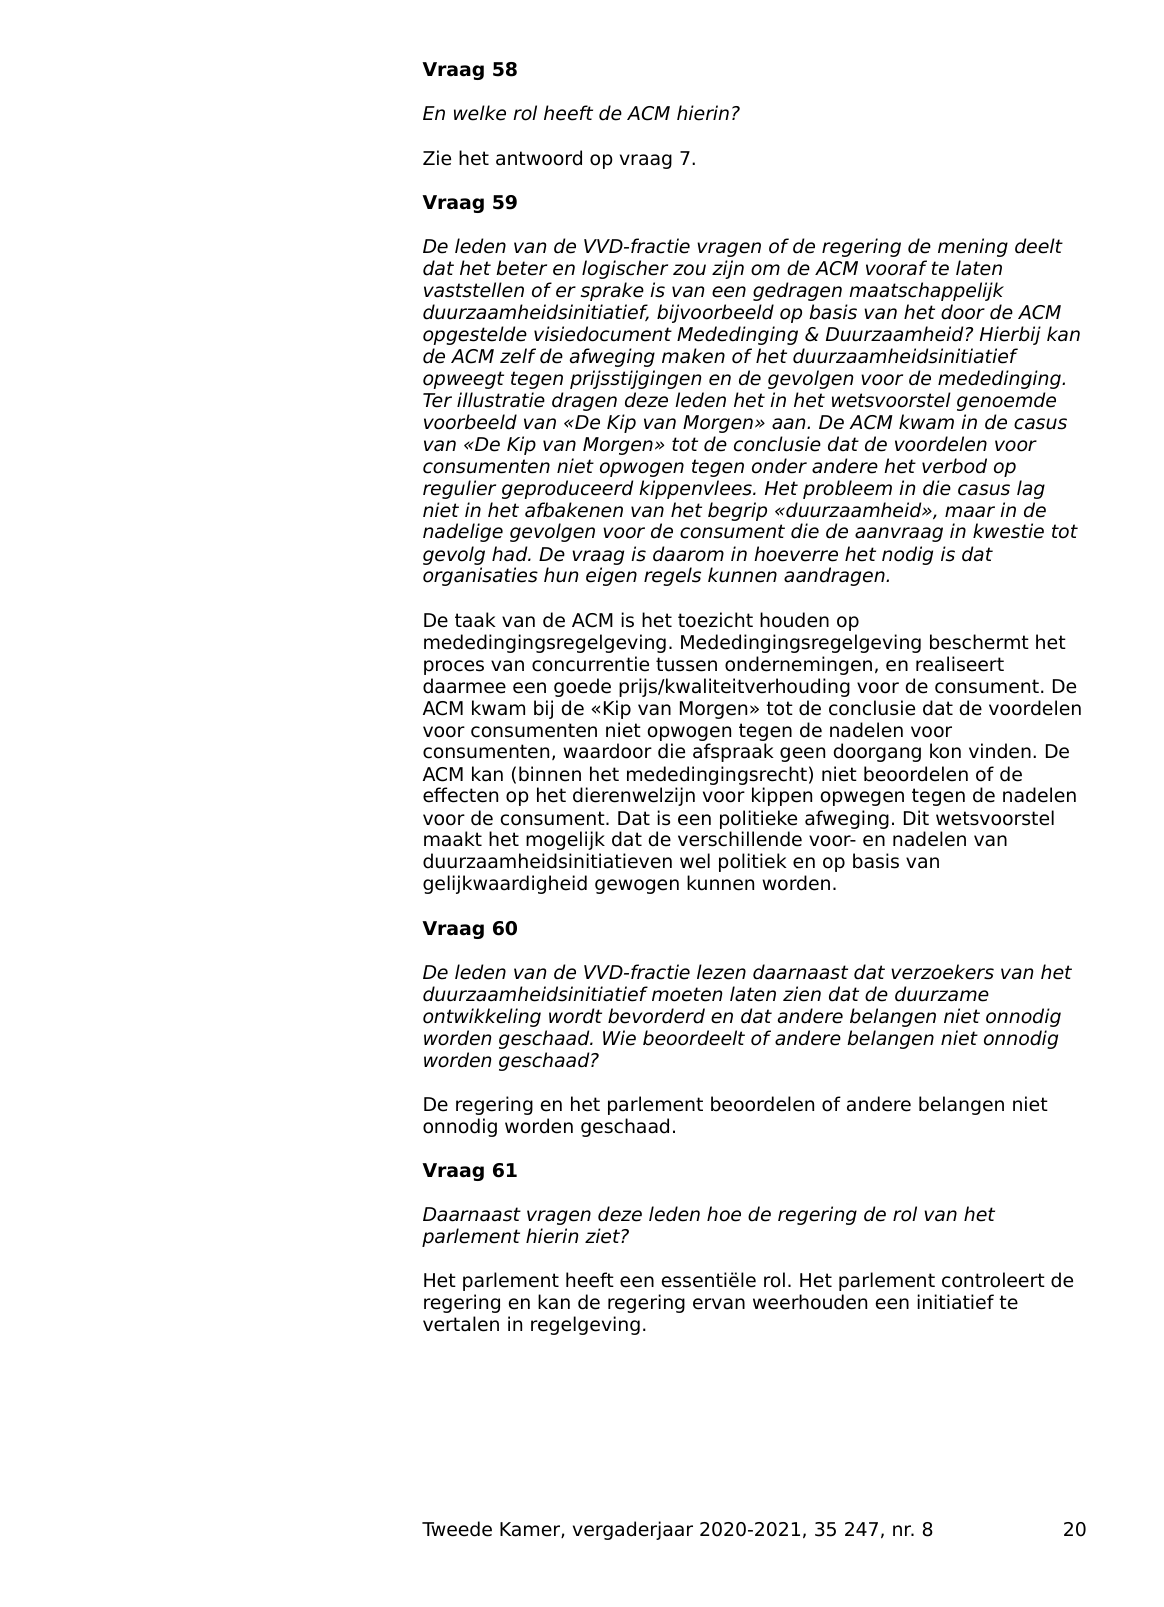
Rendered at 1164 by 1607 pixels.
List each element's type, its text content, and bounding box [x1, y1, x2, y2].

subtitle Vraag 61 [422, 1160, 1087, 1182]
text De leden van de VVD-fractie lezen daarnaast dat verzoekers van het duurzaamheidsinitiatief moeten laten zien dat de duurzame ontwikkeling wordt bevorderd en dat andere belangen niet onnodig worden geschaad. Wie beoordeelt of andere belangen niet onnodig worden geschaad? [422, 962, 1087, 1072]
text Het parlement heeft een essentiële rol. Het parlement controleert de regering en kan de regering ervan weerhouden een initiatief te vertalen in regelgeving. [422, 1270, 1087, 1336]
subtitle Vraag 58 [422, 59, 1087, 81]
text Daarnaast vragen deze leden hoe de regering de rol van het parlement hierin ziet? [422, 1204, 1087, 1248]
text De regering en het parlement beoordelen of andere belangen niet onnodig worden geschaad. [422, 1094, 1087, 1138]
text Zie het antwoord op vraag 7. [422, 147, 1087, 169]
subtitle Vraag 60 [422, 917, 1087, 939]
text En welke rol heeft de ACM hierin? [422, 103, 1087, 125]
subtitle Vraag 59 [422, 192, 1087, 213]
text De taak van de ACM is het toezicht houden op mededingingsregelgeving. Mededingingsregelgeving beschermt het proces van concurrentie tussen ondernemingen, en realiseert daarmee een goede prijs/kwaliteitverhouding voor de consument. De ACM kwam bij de «Kip van Morgen» tot de conclusie dat de voordelen voor consumenten niet opwogen tegen de nadelen voor consumenten, waardoor die afspraak geen doorgang kon vinden. De ACM kan (binnen het mededingingsrecht) niet beoordelen of de effecten op het dierenwelzijn voor kippen opwegen tegen de nadelen voor de consument. Dat is een politieke afweging. Dit wetsvoorstel maakt het mogelijk dat de verschillende voor- en nadelen van duurzaamheidsinitiatieven wel politiek en op basis van gelijkwaardigheid gewogen kunnen worden. [422, 609, 1087, 895]
text De leden van de VVD-fractie vragen of de regering de mening deelt dat het beter en logischer zou zijn om de ACM vooraf te laten vaststellen of er sprake is van een gedragen maatschappelijk duurzaamheidsinitiatief, bijvoorbeeld op basis van het door de ACM opgestelde visiedocument Mededinging & Duurzaamheid? Hierbij kan de ACM zelf de afweging maken of het duurzaamheidsinitiatief opweegt tegen prijsstijgingen en de gevolgen voor de mededinging. Ter illustratie dragen deze leden het in het wetsvoorstel genoemde voorbeeld van «De Kip van Morgen» aan. De ACM kwam in de casus van «De Kip van Morgen» tot de conclusie dat de voordelen voor consumenten niet opwogen tegen onder andere het verbod op regulier geproduceerd kippenvlees. Het probleem in die casus lag niet in het afbakenen van het begrip «duurzaamheid», maar in de nadelige gevolgen voor de consument die de aanvraag in kwestie tot gevolg had. De vraag is daarom in hoeverre het nodig is dat organisaties hun eigen regels kunnen aandragen. [422, 236, 1087, 587]
